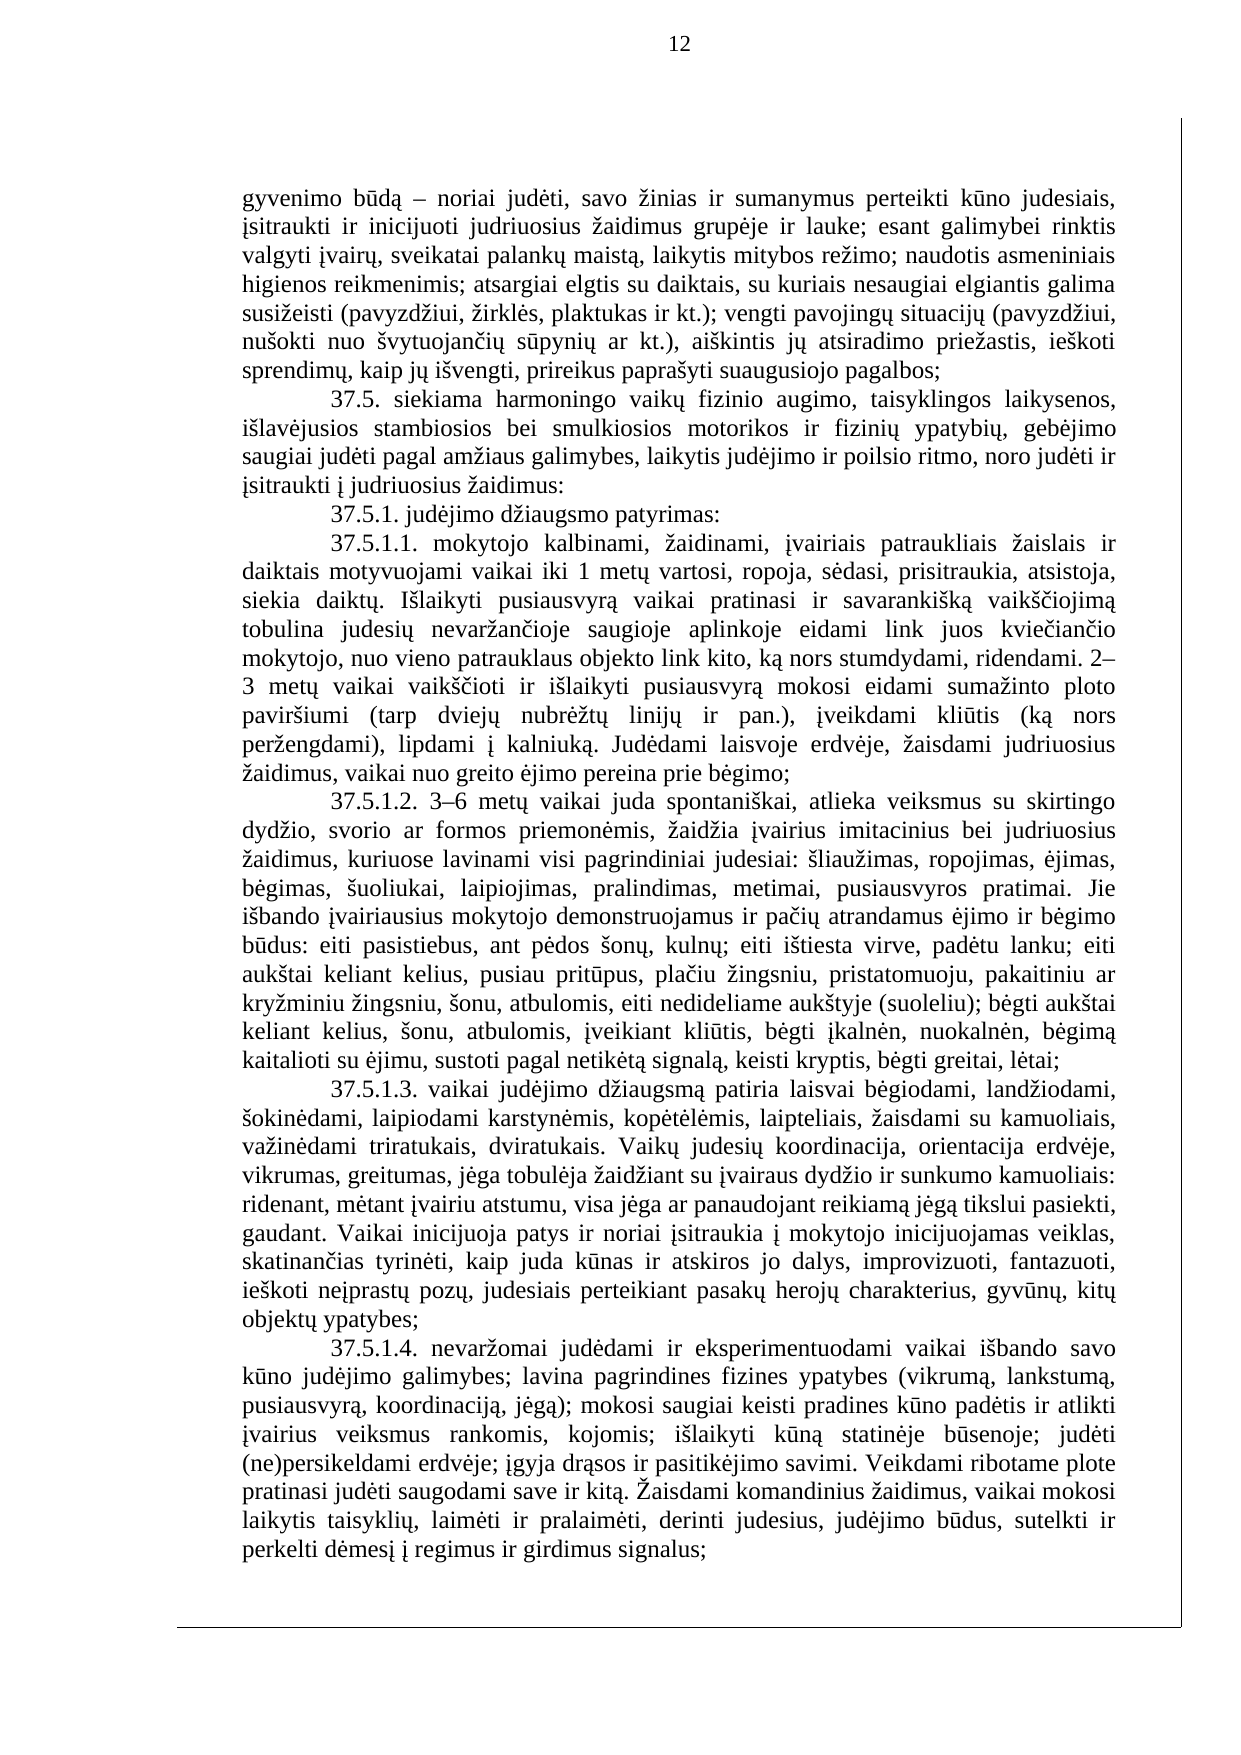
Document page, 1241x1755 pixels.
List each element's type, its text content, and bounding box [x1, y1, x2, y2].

text 37.5.1. judėjimo džiaugsmo patyrimas: [177, 499, 1181, 528]
text 37.5.1.2. 3–6 metų vaikai juda spontaniškai, atlieka veiksmus su skirtingo dydžio, svorio ar formos priemonėmis, žaidžia įvairius imitacinius bei judriuosius žaidimus, kuriuose lavinami visi pagrindiniai judesiai: šliaužimas, ropojimas, ėjimas, bėgimas, šuoliukai, laipiojimas, pralindimas, metimai, pusiausvyros pratimai. Jie išbando įvairiausius mokytojo demonstruojamus ir pačių atrandamus ėjimo ir bėgimo būdus: eiti pasistiebus, ant pėdos šonų, kulnų; eiti ištiesta virve, padėtu lanku; eiti aukštai keliant kelius, pusiau pritūpus, plačiu žingsniu, pristatomuoju, pakaitiniu ar kryžminiu žingsniu, šonu, atbulomis, eiti nedideliame aukštyje (suoleliu); bėgti aukštai keliant kelius, šonu, atbulomis, įveikiant kliūtis, bėgti įkalnėn, nuokalnėn, bėgimą kaitalioti su ėjimu, sustoti pagal netikėtą signalą, keisti kryptis, bėgti greitai, lėtai; [177, 786, 1181, 1074]
text gyvenimo būdą – noriai judėti, savo žinias ir sumanymus perteikti kūno judesiais, įsitraukti ir inicijuoti judriuosius žaidimus grupėje ir lauke; esant galimybei rinktis valgyti įvairų, sveikatai palankų maistą, laikytis mitybos režimo; naudotis asmeniniais higienos reikmenimis; atsargiai elgtis su daiktais, su kuriais nesaugiai elgiantis galima susižeisti (pavyzdžiui, žirklės, plaktukas ir kt.); vengti pavojingų situacijų (pavyzdžiui, nušokti nuo švytuojančių sūpynių ar kt.), aiškintis jų atsiradimo priežastis, ieškoti sprendimų, kaip jų išvengti, prireikus paprašyti suaugusiojo pagalbos; [177, 118, 1181, 384]
text 37.5.1.1. mokytojo kalbinami, žaidinami, įvairiais patraukliais žaislais ir daiktais motyvuojami vaikai iki 1 metų vartosi, ropoja, sėdasi, prisitraukia, atsistoja, siekia daiktų. Išlaikyti pusiausvyrą vaikai pratinasi ir savarankišką vaikščiojimą tobulina judesių nevaržančioje saugioje aplinkoje eidami link juos kviečiančio mokytojo, nuo vieno patrauklaus objekto link kito, ką nors stumdydami, ridendami. 2–3 metų vaikai vaikščioti ir išlaikyti pusiausvyrą mokosi eidami sumažinto ploto paviršiumi (tarp dviejų nubrėžtų linijų ir pan.), įveikdami kliūtis (ką nors peržengdami), lipdami į kalniuką. Judėdami laisvoje erdvėje, žaisdami judriuosius žaidimus, vaikai nuo greito ėjimo pereina prie bėgimo; [177, 528, 1181, 786]
text 37.5. siekiama harmoningo vaikų fizinio augimo, taisyklingos laikysenos, išlavėjusios stambiosios bei smulkiosios motorikos ir fizinių ypatybių, gebėjimo saugiai judėti pagal amžiaus galimybes, laikytis judėjimo ir poilsio ritmo, noro judėti ir įsitraukti į judriuosius žaidimus: [177, 384, 1181, 499]
text 37.5.1.3. vaikai judėjimo džiaugsmą patiria laisvai bėgiodami, landžiodami, šokinėdami, laipiodami karstynėmis, kopėtėlėmis, laipteliais, žaisdami su kamuoliais, važinėdami triratukais, dviratukais. Vaikų judesių koordinacija, orientacija erdvėje, vikrumas, greitumas, jėga tobulėja žaidžiant su įvairaus dydžio ir sunkumo kamuoliais: ridenant, mėtant įvairiu atstumu, visa jėga ar panaudojant reikiamą jėgą tikslui pasiekti, gaudant. Vaikai inicijuoja patys ir noriai įsitraukia į mokytojo inicijuojamas veiklas, skatinančias tyrinėti, kaip juda kūnas ir atskiros jo dalys, improvizuoti, fantazuoti, ieškoti neįprastų pozų, judesiais perteikiant pasakų herojų charakterius, gyvūnų, kitų objektų ypatybes; [177, 1074, 1181, 1333]
text 37.5.1.4. nevaržomai judėdami ir eksperimentuodami vaikai išbando savo kūno judėjimo galimybes; lavina pagrindines fizines ypatybes (vikrumą, lankstumą, pusiausvyrą, koordinaciją, jėgą); mokosi saugiai keisti pradines kūno padėtis ir atlikti įvairius veiksmus rankomis, kojomis; išlaikyti kūną statinėje būsenoje; judėti (ne)persikeldami erdvėje; įgyja drąsos ir pasitikėjimo savimi. Veikdami ribotame plote pratinasi judėti saugodami save ir kitą. Žaisdami komandinius žaidimus, vaikai mokosi laikytis taisyklių, laimėti ir pralaimėti, derinti judesius, judėjimo būdus, sutelkti ir perkelti dėmesį į regimus ir girdimus signalus; [177, 1333, 1181, 1627]
